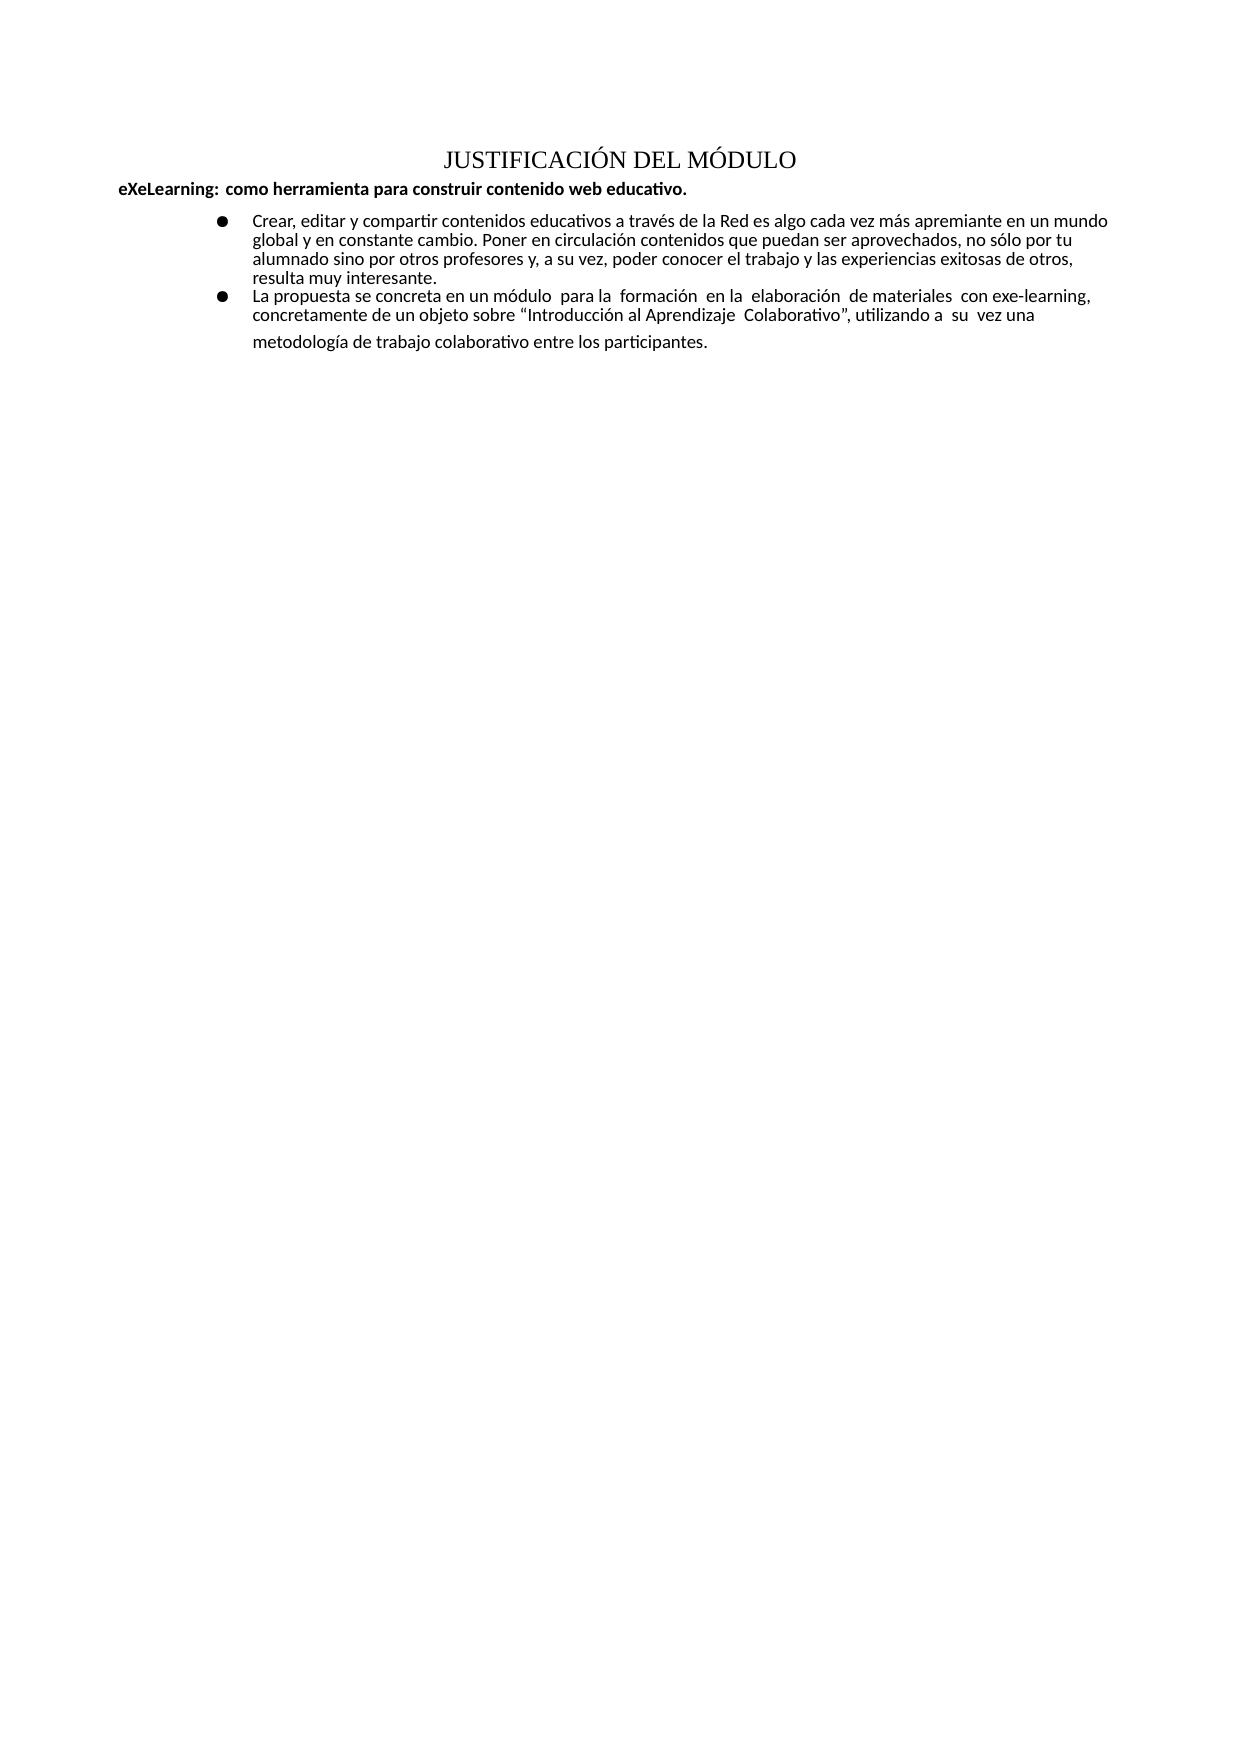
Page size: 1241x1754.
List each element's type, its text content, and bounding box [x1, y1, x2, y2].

list Crear, editar y compartir contenidos educativos a través de la Red es algo cada vez más apremiante en un mundo global y en constante cambio. Poner en circulación contenidos que puedan ser aprovechados, no sólo por tu alumnado sino por otros profesores y, a su vez, poder conocer el trabajo y las experiencias exitosas de otros, resulta muy interesante. [215, 214, 1122, 289]
text JUSTIFICACIÓN DEL MÓDULO [118, 146, 1122, 173]
list La propuesta se concreta en un módulo para la formación en la elaboración de materiales con exe-learning, concretamente de un objeto sobre “Introducción al Aprendizaje Colaborativo”, utilizando a su vez una metodología de trabajo colaborativo entre los participantes. [215, 289, 1122, 354]
text eXeLearning: como herramienta para construir contenido web educativo. [118, 173, 1122, 201]
